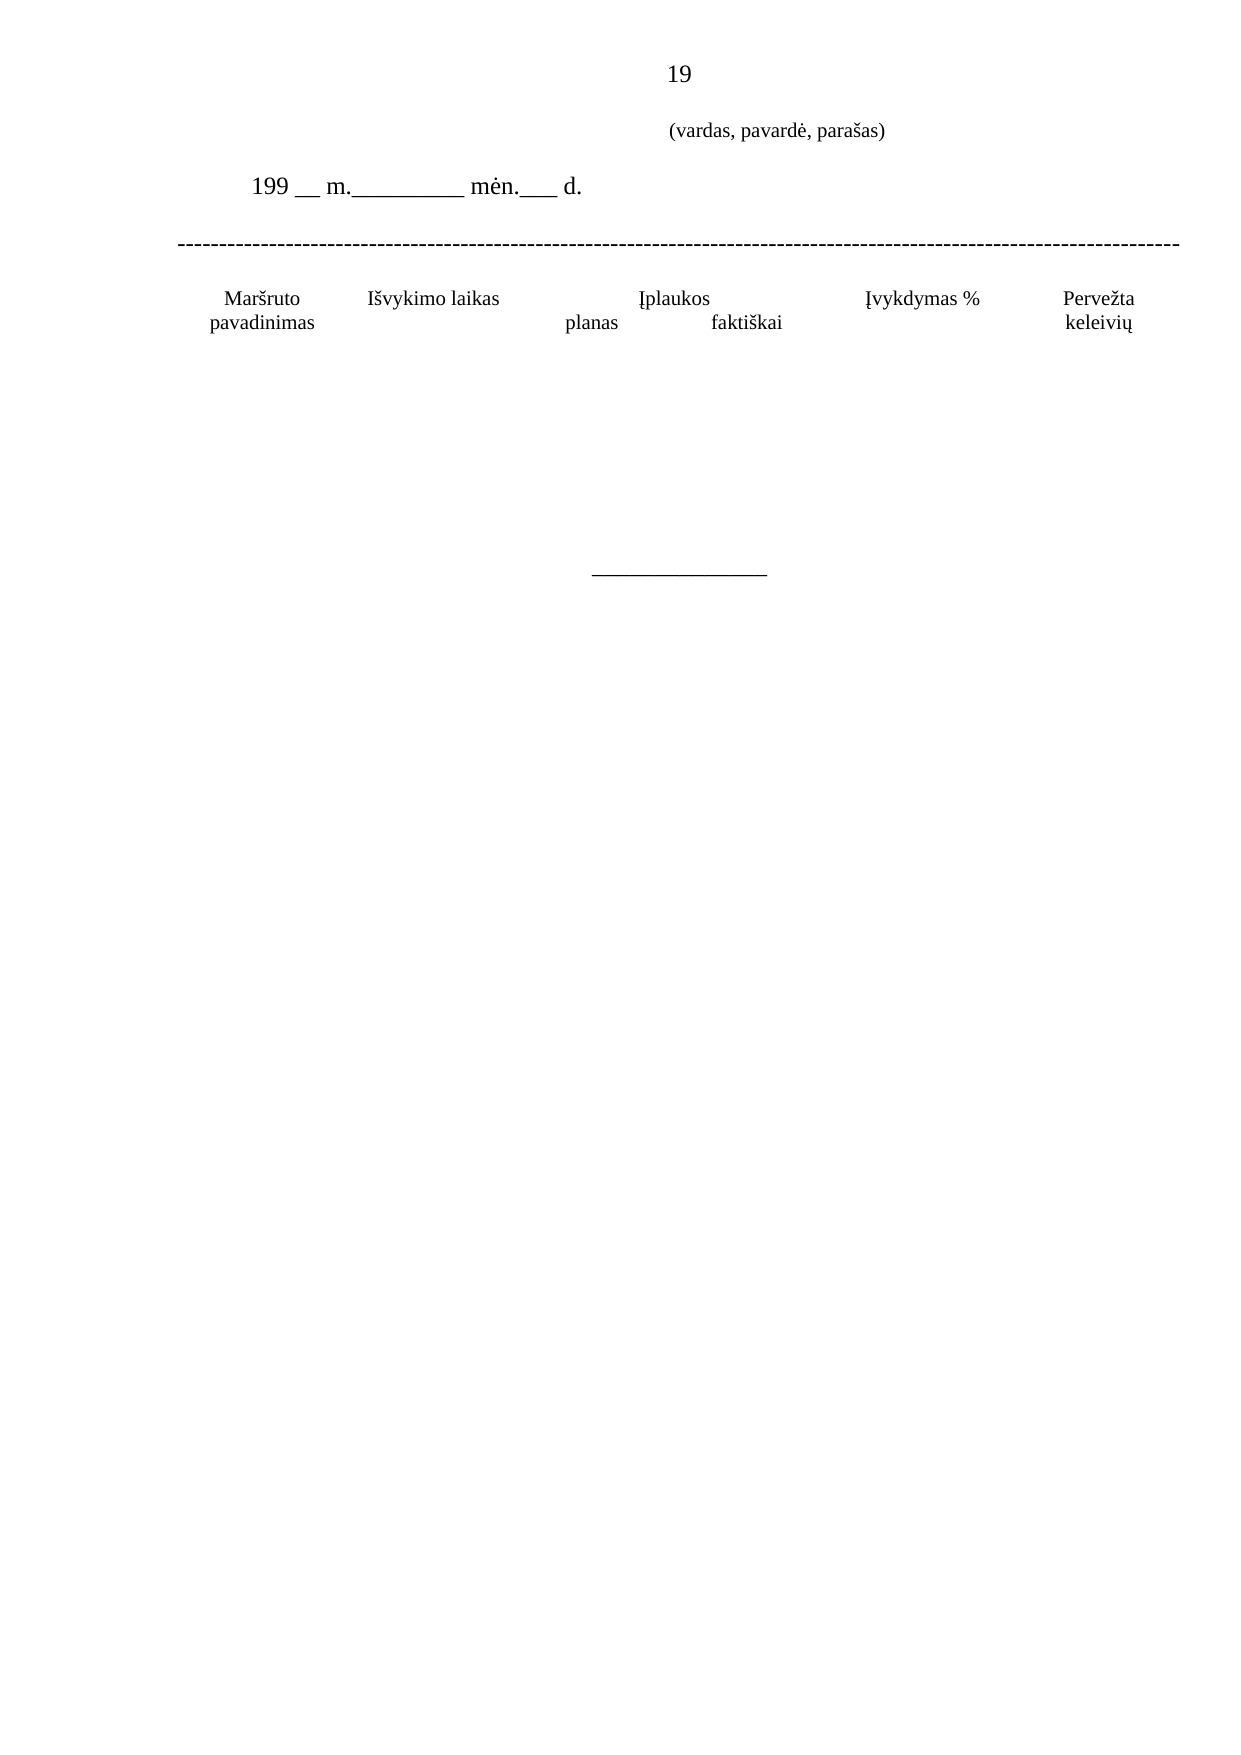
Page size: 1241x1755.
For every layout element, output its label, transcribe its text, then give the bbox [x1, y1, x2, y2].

table_cell [1016, 527, 1181, 551]
table_cell [664, 479, 829, 502]
table_cell [177, 479, 347, 502]
table_cell [829, 382, 1016, 406]
table_cell [519, 382, 664, 406]
table_cell [519, 406, 664, 430]
table_cell [519, 479, 664, 502]
table_cell [829, 430, 1016, 454]
table_cell [1016, 406, 1181, 430]
table_cell [1016, 479, 1181, 502]
table_cell [177, 527, 347, 551]
table_cell [829, 503, 1016, 527]
table_cell [519, 527, 664, 551]
table_cell [664, 406, 829, 430]
table_header Išvykimo laikas [347, 286, 519, 334]
table_cell [664, 454, 829, 478]
table_cell [1016, 503, 1181, 527]
table_cell [664, 334, 829, 358]
table_cell [177, 334, 347, 358]
table_header Pervežta keleivių [1016, 286, 1181, 334]
table_cell [1016, 430, 1181, 454]
table_header Maršruto pavadinimas [177, 286, 347, 334]
table_cell [829, 527, 1016, 551]
table_cell [829, 454, 1016, 478]
text 199 __ m._________ mėn.___ d. [177, 171, 1181, 200]
table_cell [177, 358, 347, 382]
table_cell [177, 406, 347, 430]
table_cell [829, 479, 1016, 502]
table_header Įvykdymas % [829, 286, 1016, 334]
table_cell [519, 503, 664, 527]
table_header Įplaukos [519, 286, 829, 310]
table_cell [347, 334, 519, 358]
table_cell [829, 406, 1016, 430]
table_cell [1016, 358, 1181, 382]
table_cell [664, 382, 829, 406]
table_cell [177, 454, 347, 478]
table_cell [519, 454, 664, 478]
table_cell [519, 358, 664, 382]
text ______________ [177, 551, 1181, 579]
table_cell [177, 503, 347, 527]
table_cell [519, 430, 664, 454]
table_cell [347, 382, 519, 406]
table_cell [664, 527, 829, 551]
table_cell [177, 430, 347, 454]
table_cell [664, 358, 829, 382]
table_cell [347, 479, 519, 502]
table_cell [347, 503, 519, 527]
table_cell [177, 382, 347, 406]
table_cell [664, 503, 829, 527]
table_cell [347, 406, 519, 430]
table_cell [664, 430, 829, 454]
table_cell [347, 527, 519, 551]
table_cell [1016, 454, 1181, 478]
table_cell [519, 334, 664, 358]
table_cell planas [519, 310, 664, 334]
table_cell [829, 334, 1016, 358]
table_cell [1016, 382, 1181, 406]
table_cell faktiškai [664, 310, 829, 334]
table_cell [347, 358, 519, 382]
text (vardas, pavardė, parašas) [177, 118, 1181, 142]
table_cell [1016, 334, 1181, 358]
table_cell [829, 358, 1016, 382]
table_cell [347, 454, 519, 478]
table_cell [347, 430, 519, 454]
